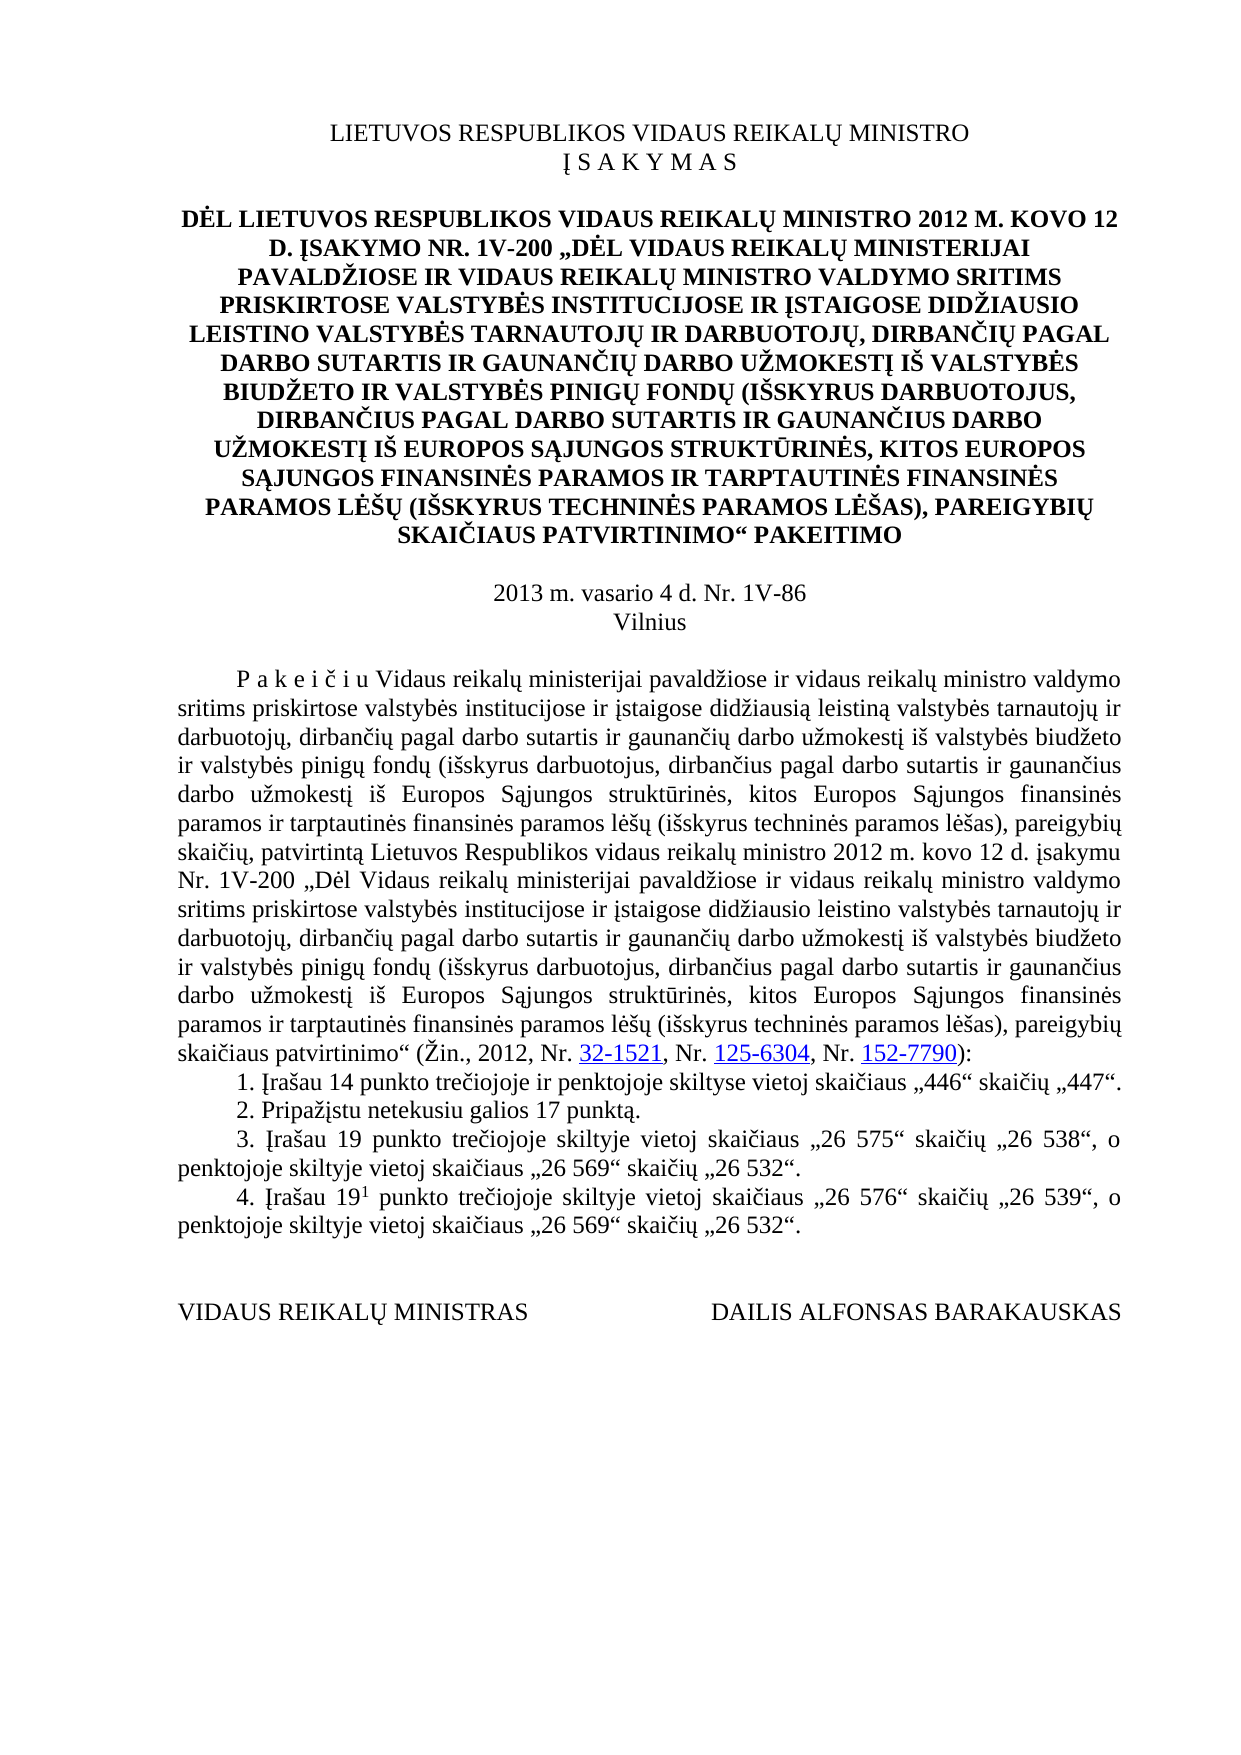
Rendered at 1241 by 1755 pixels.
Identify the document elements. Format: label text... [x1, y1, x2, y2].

text 3. Įrašau 19 punkto trečiojoje skiltyje vietoj skaičiaus „26 575“ skaičių „26 538“, o penktojoje skiltyje vietoj skaičiaus „26 569“ skaičių „26 532“. [177, 1124, 1122, 1182]
text į s a k y m a s [177, 147, 1122, 176]
text 4. Įrašau 191 punkto trečiojoje skiltyje vietoj skaičiaus „26 576“ skaičių „26 539“, o penktojoje skiltyje vietoj skaičiaus „26 569“ skaičių „26 532“. [177, 1182, 1122, 1239]
text LIETUVOS RESPUBLIKOS VIDAUS REIKALŲ MINISTRO [177, 118, 1122, 147]
text 2. Pripažįstu netekusiu galios 17 punktą. [177, 1096, 1122, 1124]
text 1. Įrašau 14 punkto trečiojoje ir penktojoje skiltyse vietoj skaičiaus „446“ skaičių „447“. [177, 1067, 1122, 1096]
text Vidaus reikalų ministras Dailis Alfonsas Barakauskas [177, 1297, 1122, 1326]
text Vilnius [177, 607, 1122, 636]
text P a k e i č i u Vidaus reikalų ministerijai pavaldžiose ir vidaus reikalų ministro valdymo sritims priskirtose valstybės institucijose ir įstaigose didžiausią leistiną valstybės tarnautojų ir darbuotojų, dirbančių pagal darbo sutartis ir gaunančių darbo užmokestį iš valstybės biudžeto ir valstybės pinigų fondų (išskyrus darbuotojus, dirbančius pagal darbo sutartis ir gaunančius darbo užmokestį iš Europos Sąjungos struktūrinės, kitos Europos Sąjungos finansinės paramos ir tarptautinės finansinės paramos lėšų (išskyrus techninės paramos lėšas), pareigybių skaičių, patvirtintą Lietuvos Respublikos vidaus reikalų ministro 2012 m. kovo 12 d. įsakymu Nr. 1V-200 „Dėl Vidaus reikalų ministerijai pavaldžiose ir vidaus reikalų ministro valdymo sritims priskirtose valstybės institucijose ir įstaigose didžiausio leistino valstybės tarnautojų ir darbuotojų, dirbančių pagal darbo sutartis ir gaunančių darbo užmokestį iš valstybės biudžeto ir valstybės pinigų fondų (išskyrus darbuotojus, dirbančius pagal darbo sutartis ir gaunančius darbo užmokestį iš Europos Sąjungos struktūrinės, kitos Europos Sąjungos finansinės paramos ir tarptautinės finansinės paramos lėšų (išskyrus techninės paramos lėšas), pareigybių skaičiaus patvirtinimo“ (Žin., 2012, Nr. 32-1521, Nr. 125-6304, Nr. 152-7790): [177, 664, 1122, 1067]
text 2013 m. vasario 4 d. Nr. 1V-86 [177, 578, 1122, 607]
text DĖL LIETUVOS RESPUBLIKOS VIDAUS REIKALŲ MINISTRO 2012 M. KOVO 12 D. ĮSAKYMO Nr. 1V-200 „DĖL VIDAUS REIKALŲ MINISTERIJAI PAVALDŽIOSE IR VIDAUS REIKALŲ MINISTRO VALDYMO SRITIMS PRISKIRTOSE VALSTYBĖS INSTITUCIJOSE IR ĮSTAIGOSE DIDŽIAUSIO LEISTINO VALSTYBĖS TARNAUTOJŲ IR DARBUOTOJŲ, DIRBANČIŲ PAGAL DARBO SUTARTIS IR GAUNANČIŲ DARBO UŽMOKESTĮ IŠ VALSTYBĖS BIUDŽETO IR VALSTYBĖS PINIGŲ FONDŲ (IŠSKYRUS DARBUOTOJUS, DIRBANČIUS PAGAL DARBO SUTARTIS IR GAUNANČIUS DARBO UŽMOKESTĮ IŠ EUROPOS SĄJUNGOS STRUKTŪRINĖS, KITOS EUROPOS SĄJUNGOS FINANSINĖS PARAMOS IR TARPTAUTINĖS FINANSINĖS PARAMOS LĖŠŲ (IŠSKYRUS TECHNINĖS PARAMOS LĖŠAS), PAREIGYBIŲ SKAIČIAUS PATVIRTINIMO“ PAKEITIMO [177, 204, 1122, 549]
